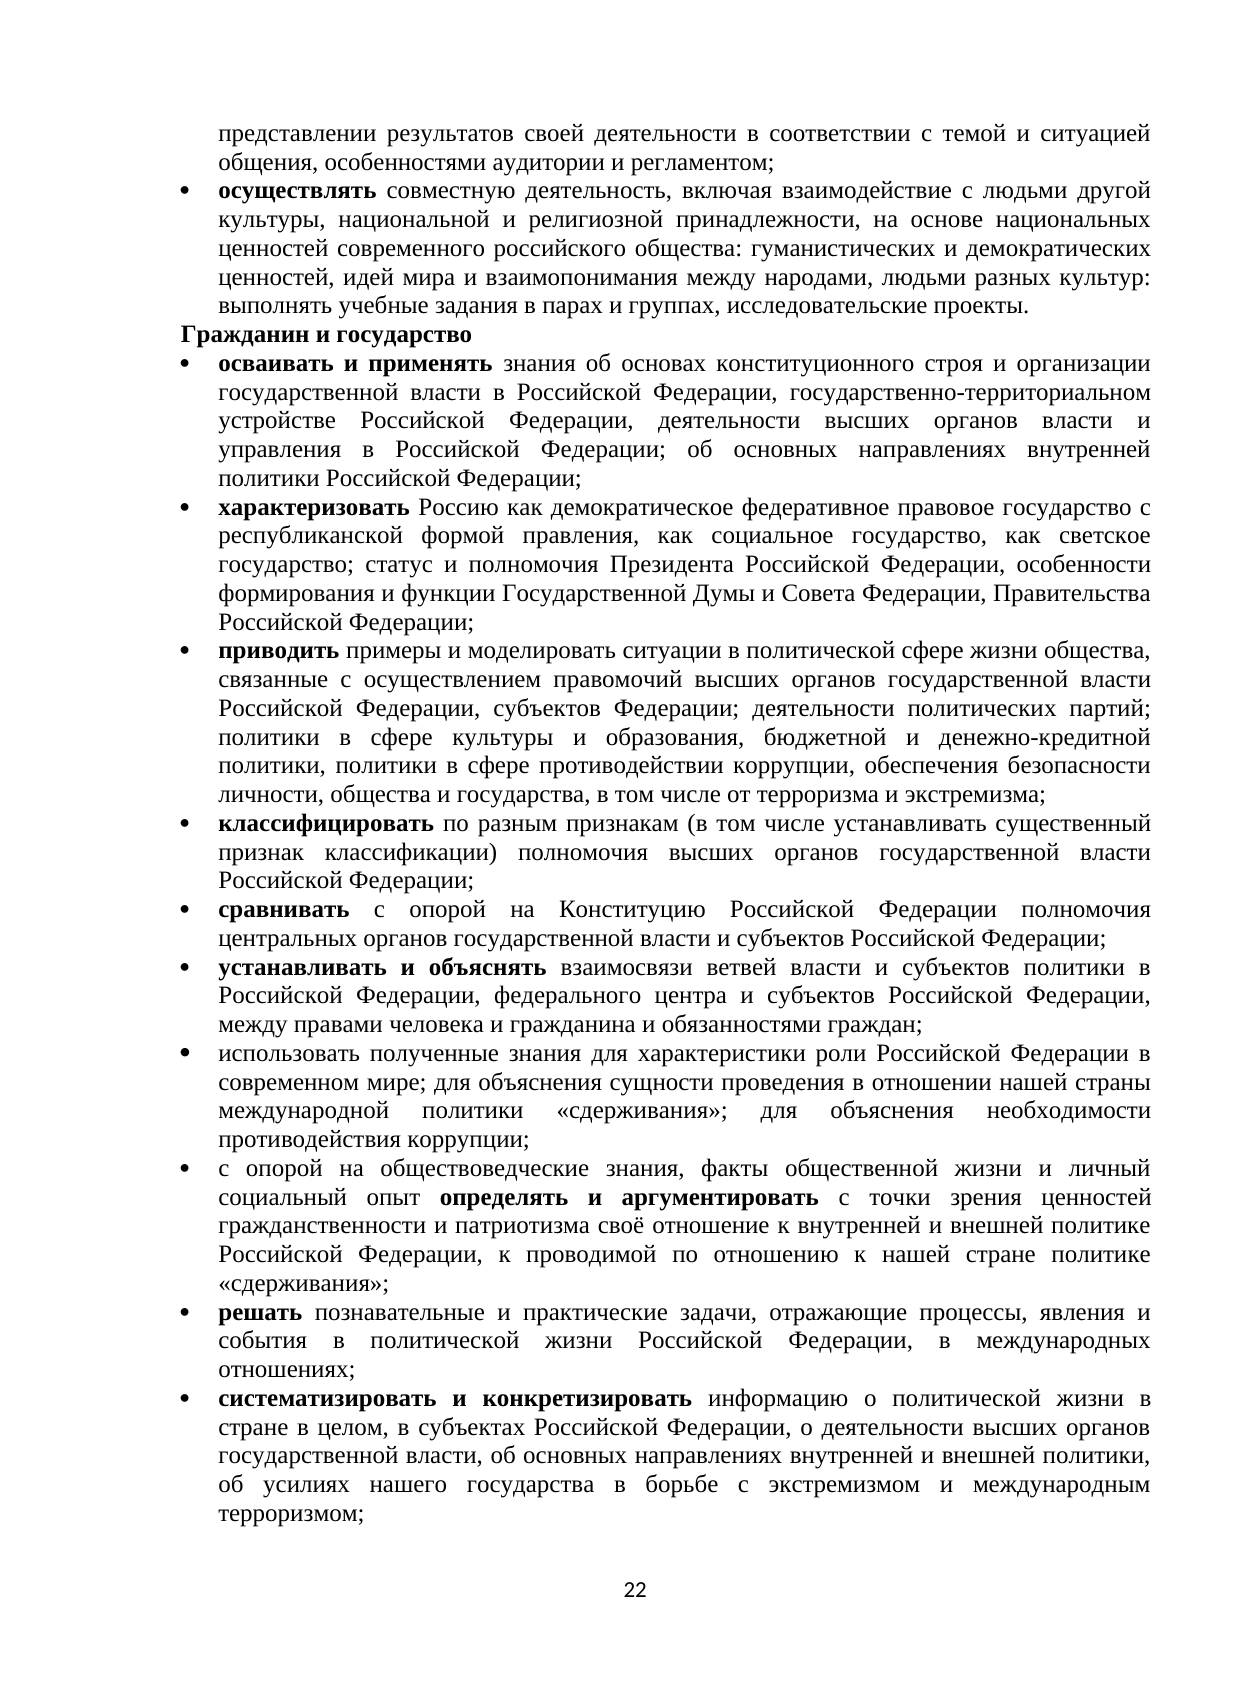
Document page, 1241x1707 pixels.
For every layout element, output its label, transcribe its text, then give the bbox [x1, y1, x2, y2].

list характеризовать Россию как демократическое федеративное правовое государство с республиканской формой правления, как социальное государство, как светское государство; статус и полномочия Президента Российской Федерации, особенности формирования и функции Государственной Думы и Совета Федерации, Правительства Российской Федерации; [181, 492, 1152, 636]
list устанавливать и объяснять взаимосвязи ветвей власти и субъектов политики в Российской Федерации, федерального центра и субъектов Российской Федерации, между правами человека и гражданина и обязанностями граждан; [181, 952, 1152, 1038]
list осуществлять совместную деятельность, включая взаимодействие с людьми другой культуры, национальной и религиозной принадлежности, на основе национальных ценностей современного российского общества: гуманистических и демократических ценностей, идей мира и взаимопонимания между народами, людьми разных культур: выполнять учебные задания в парах и группах, исследовательские проекты. [181, 176, 1152, 319]
list решать познавательные и практические задачи, отражающие процессы, явления и события в политической жизни Российской Федерации, в международных отношениях; [181, 1297, 1152, 1383]
list с опорой на обществоведческие знания, факты общественной жизни и личный социальный опыт определять и аргументировать с точки зрения ценностей гражданственности и патриотизма своё отношение к внутренней и внешней политике Российской Федерации, к проводимой по отношению к нашей стране политике «сдерживания»; [181, 1153, 1152, 1297]
list осваивать и применять знания об основах конституционного строя и организации государственной власти в Российской Федерации, государственно-территориальном устройстве Российской Федерации, деятельности высших органов власти и управления в Российской Федерации; об основных направлениях внутренней политики Российской Федерации; [181, 348, 1152, 492]
list использовать полученные знания для характеристики роли Российской Федерации в современном мире; для объяснения сущности проведения в отношении нашей страны международной политики «сдерживания»; для объяснения необходимости противодействия коррупции; [181, 1038, 1152, 1153]
list приводить примеры и моделировать ситуации в политической сфере жизни общества, связанные с осуществлением правомочий высших органов государственной власти Российской Федерации, субъектов Федерации; деятельности политических партий; политики в сфере культуры и образования, бюджетной и денежно-кредитной политики, политики в сфере противодействии коррупции, обеспечения безопасности личности, общества и государства, в том числе от терроризма и экстремизма; [181, 636, 1152, 808]
text Гражданин и государство [118, 319, 1152, 348]
list систематизировать и конкретизировать информацию о политической жизни в стране в целом, в субъектах Российской Федерации, о деятельности высших органов государственной власти, об основных направлениях внутренней и внешней политики, об усилиях нашего государства в борьбе с экстремизмом и международным терроризмом; [181, 1383, 1152, 1527]
list классифицировать по разным признакам (в том числе устанавливать существенный признак классификации) полномочия высших органов государственной власти Российской Федерации; [181, 808, 1152, 894]
list представлении результатов своей деятельности в соответствии с темой и ситуацией общения, особенностями аудитории и регламентом; [181, 118, 1152, 176]
list сравнивать с опорой на Конституцию Российской Федерации полномочия центральных органов государственной власти и субъектов Российской Федерации; [181, 894, 1152, 952]
